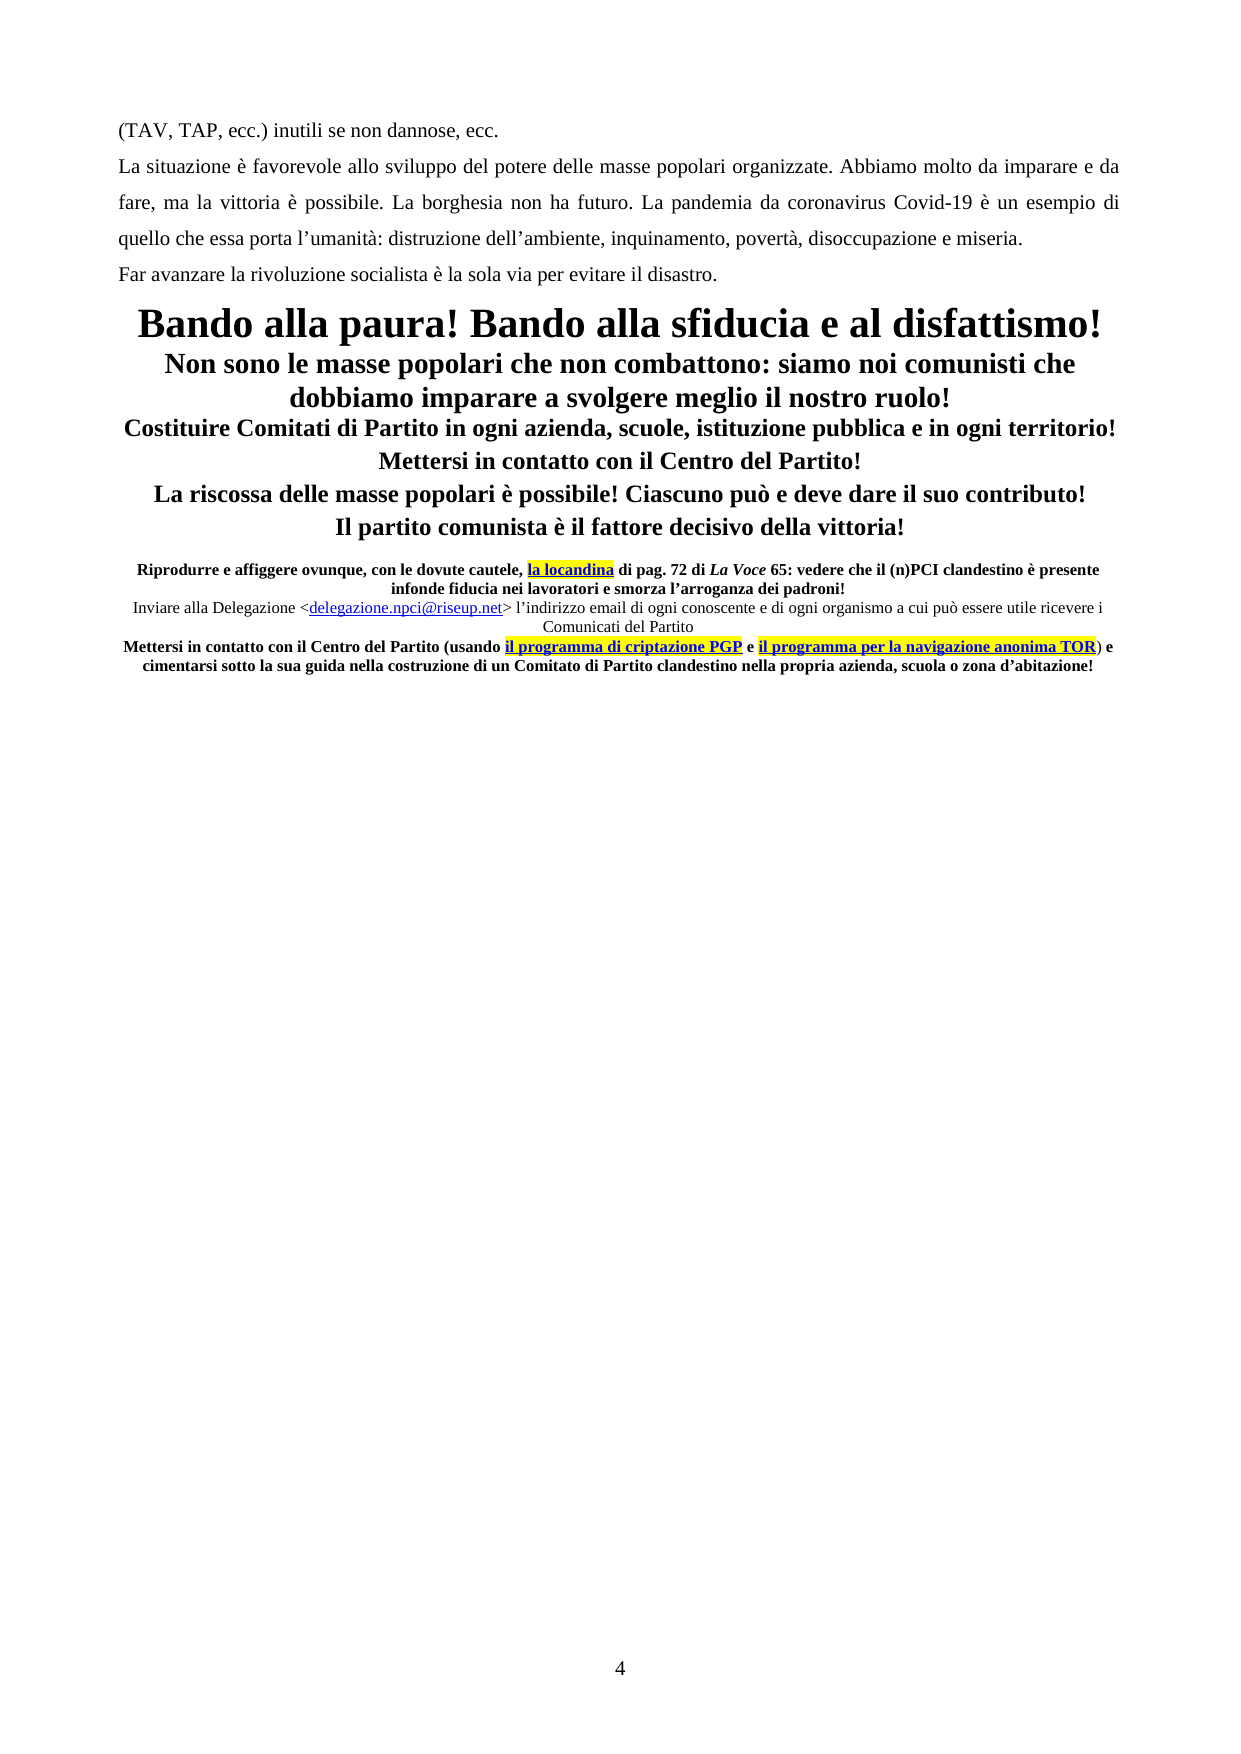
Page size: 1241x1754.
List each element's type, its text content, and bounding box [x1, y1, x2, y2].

text Mettersi in contatto con il Centro del Partito! [118, 446, 1122, 475]
text La situazione è favorevole allo sviluppo del potere delle masse popolari organizzate. Abbiamo molto da imparare e da fare, ma la vittoria è possibile. La borghesia non ha futuro. La pandemia da coronavirus Covid-19 è un esempio di quello che essa porta l’umanità: distruzione dell’ambiente, inquinamento, povertà, disoccupazione e miseria. [118, 154, 1122, 250]
text Riprodurre e affiggere ovunque, con le dovute cautele, la locandina di pag. 72 di La Voce 65: vedere che il (n)PCI clandestino è presente infonde fiducia nei lavoratori e smorza l’arroganza dei padroni! [118, 560, 1118, 598]
text Far avanzare la rivoluzione socialista è la sola via per evitare il disastro. [118, 262, 1122, 286]
text Il partito comunista è il fattore decisivo della vittoria! [118, 512, 1122, 541]
text Inviare alla Delegazione <delegazione.npci@riseup.net> l’indirizzo email di ogni conoscente e di ogni organismo a cui può essere utile ricevere i Comunicati del Partito [118, 598, 1118, 636]
text Mettersi in contatto con il Centro del Partito (usando il programma di criptazione PGP e il programma per la navigazione anonima TOR) e cimentarsi sotto la sua guida nella costruzione di un Comitato di Partito clandestino nella propria azienda, scuola o zona d’abitazione! [118, 636, 1118, 675]
text La riscossa delle masse popolari è possibile! Ciascuno può e deve dare il suo contributo! [118, 479, 1122, 508]
text Bando alla paura! Bando alla sfiducia e al disfattismo! [118, 298, 1122, 346]
text Non sono le masse popolari che non combattono: siamo noi comunisti che dobbiamo imparare a svolgere meglio il nostro ruolo! [118, 346, 1122, 413]
text Costituire Comitati di Partito in ogni azienda, scuole, istituzione pubblica e in ogni territorio! [118, 413, 1122, 442]
text (TAV, TAP, ecc.) inutili se non dannose, ecc. [118, 118, 1122, 142]
